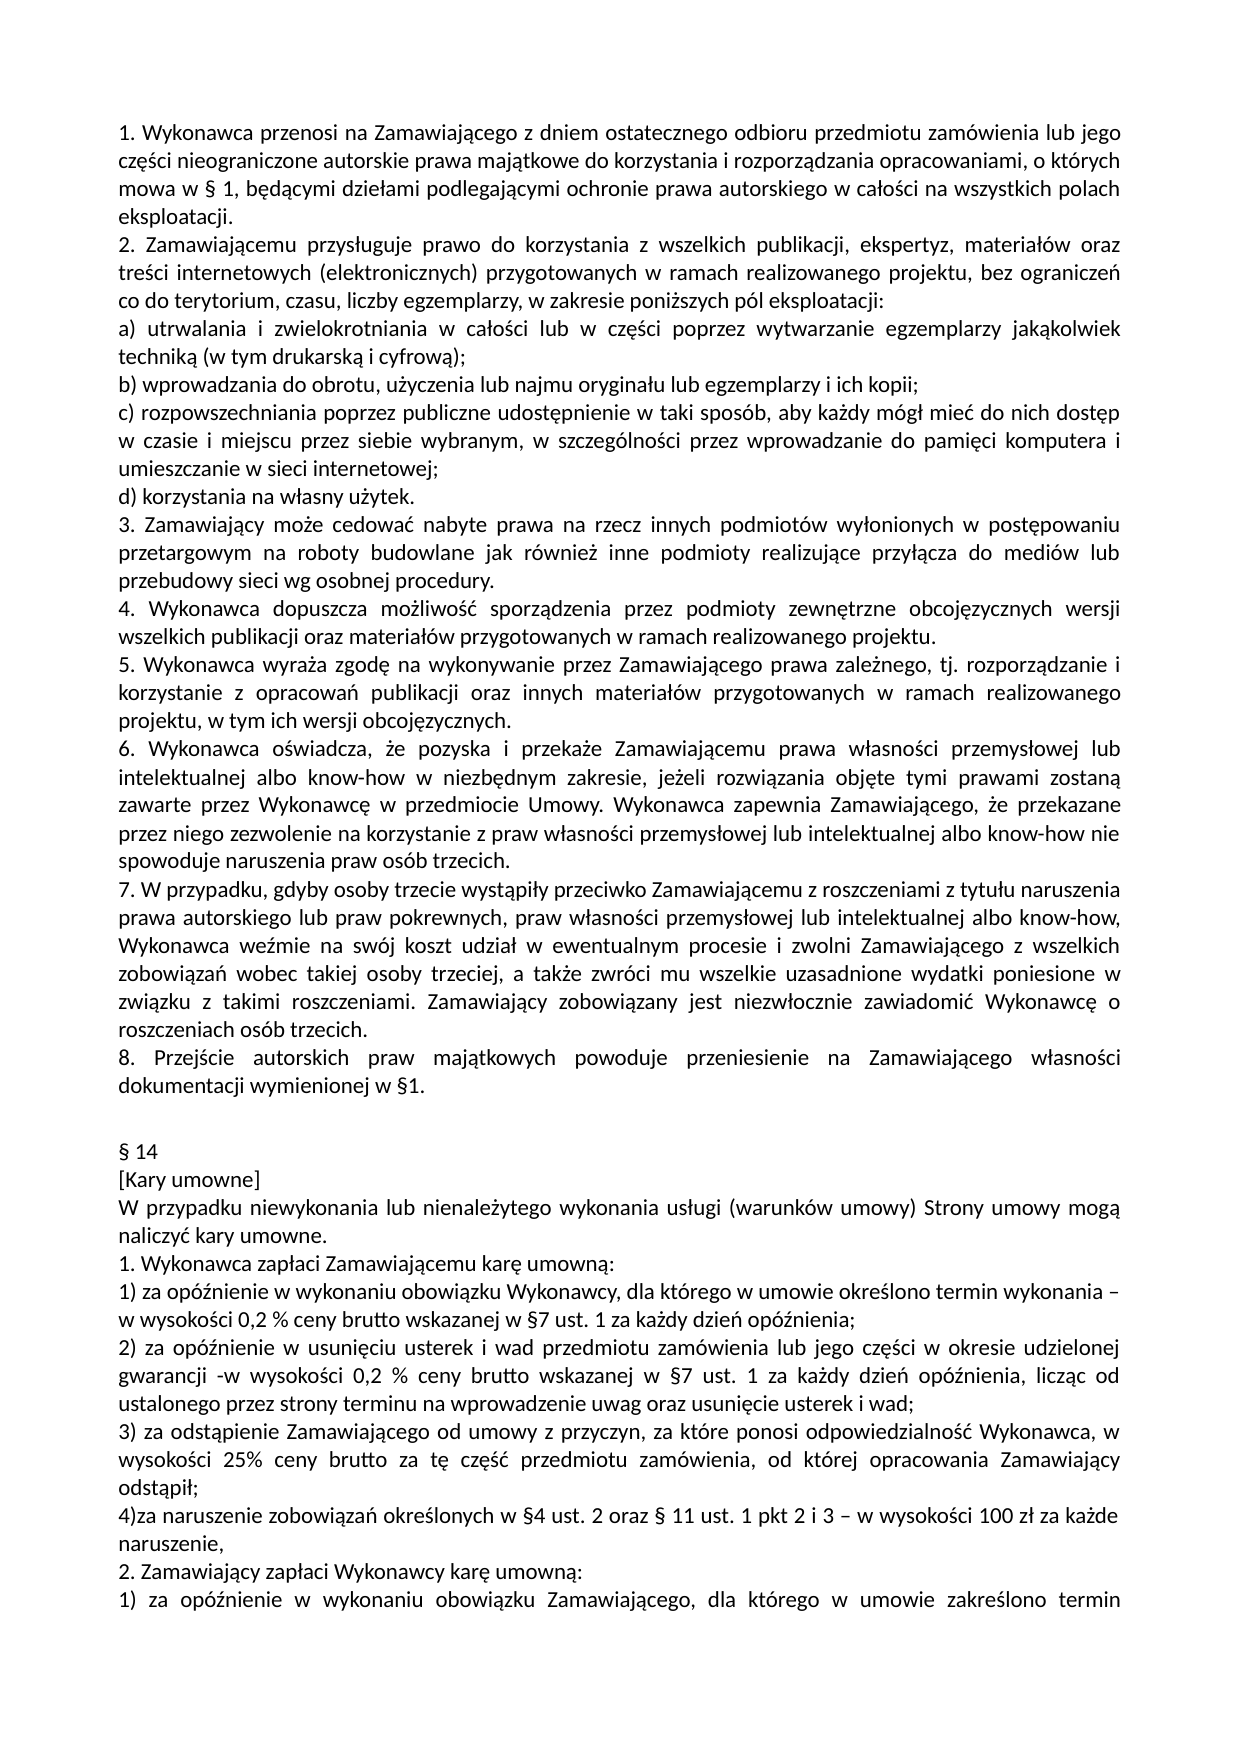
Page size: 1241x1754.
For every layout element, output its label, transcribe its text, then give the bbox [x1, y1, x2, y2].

text 2) za opóźnienie w usunięciu usterek i wad przedmiotu zamówienia lub jego części w okresie udzielonej gwarancji -w wysokości 0,2 % ceny brutto wskazanej w §7 ust. 1 za każdy dzień opóźnienia, licząc od ustalonego przez strony terminu na wprowadzenie uwag oraz usunięcie usterek i wad; [118, 1333, 1122, 1417]
text w wysokości 0,2 % ceny brutto wskazanej w §7 ust. 1 za każdy dzień opóźnienia; [118, 1305, 1122, 1333]
text 4)za naruszenie zobowiązań określonych w §4 ust. 2 oraz § 11 ust. 1 pkt 2 i 3 – w wysokości 100 zł za każde naruszenie, [118, 1501, 1122, 1557]
text 4. Wykonawca dopuszcza możliwość sporządzenia przez podmioty zewnętrzne obcojęzycznych wersji wszelkich publikacji oraz materiałów przygotowanych w ramach realizowanego projektu. [118, 594, 1122, 651]
text 3. Zamawiający może cedować nabyte prawa na rzecz innych podmiotów wyłonionych w postępowaniu przetargowym na roboty budowlane jak również inne podmioty realizujące przyłącza do mediów lub przebudowy sieci wg osobnej procedury. [118, 510, 1122, 594]
text [Kary umowne] [118, 1165, 1122, 1193]
text a) utrwalania i zwielokrotniania w całości lub w części poprzez wytwarzanie egzemplarzy jakąkolwiek techniką (w tym drukarską i cyfrową); [118, 314, 1122, 370]
text 1. Wykonawca przenosi na Zamawiającego z dniem ostatecznego odbioru przedmiotu zamówienia lub jego części nieograniczone autorskie prawa majątkowe do korzystania i rozporządzania opracowaniami, o których mowa w § 1, będącymi dziełami podlegającymi ochronie prawa autorskiego w całości na wszystkich polach eksploatacji. [118, 118, 1122, 230]
text 1) za opóźnienie w wykonaniu obowiązku Zamawiającego, dla którego w umowie zakreślono termin [118, 1586, 1122, 1613]
text 6. Wykonawca oświadcza, że pozyska i przekaże Zamawiającemu prawa własności przemysłowej lub intelektualnej albo know-how w niezbędnym zakresie, jeżeli rozwiązania objęte tymi prawami zostaną zawarte przez Wykonawcę w przedmiocie Umowy. Wykonawca zapewnia Zamawiającego, że przekazane przez niego zezwolenie na korzystanie z praw własności przemysłowej lub intelektualnej albo know-how nie spowoduje naruszenia praw osób trzecich. [118, 734, 1122, 875]
text b) wprowadzania do obrotu, użyczenia lub najmu oryginału lub egzemplarzy i ich kopii; [118, 370, 1122, 398]
text 2. Zamawiający zapłaci Wykonawcy karę umowną: [118, 1557, 1122, 1586]
text d) korzystania na własny użytek. [118, 482, 1122, 510]
text 1. Wykonawca zapłaci Zamawiającemu karę umowną: [118, 1249, 1122, 1277]
text 7. W przypadku, gdyby osoby trzecie wystąpiły przeciwko Zamawiającemu z roszczeniami z tytułu naruszenia prawa autorskiego lub praw pokrewnych, praw własności przemysłowej lub intelektualnej albo know-how, Wykonawca weźmie na swój koszt udział w ewentualnym procesie i zwolni Zamawiającego z wszelkich zobowiązań wobec takiej osoby trzeciej, a także zwróci mu wszelkie uzasadnione wydatki poniesione w związku z takimi roszczeniami. Zamawiający zobowiązany jest niezwłocznie zawiadomić Wykonawcę o roszczeniach osób trzecich. [118, 875, 1122, 1043]
text 1) za opóźnienie w wykonaniu obowiązku Wykonawcy, dla którego w umowie określono termin wykonania – [118, 1277, 1122, 1305]
text W przypadku niewykonania lub nienależytego wykonania usługi (warunków umowy) Strony umowy mogą naliczyć kary umowne. [118, 1193, 1122, 1249]
text 8. Przejście autorskich praw majątkowych powoduje przeniesienie na Zamawiającego własności dokumentacji wymienionej w §1. [118, 1043, 1122, 1099]
text c) rozpowszechniania poprzez publiczne udostępnienie w taki sposób, aby każdy mógł mieć do nich dostęp w czasie i miejscu przez siebie wybranym, w szczególności przez wprowadzanie do pamięci komputera i umieszczanie w sieci internetowej; [118, 398, 1122, 482]
text § 14 [118, 1137, 1122, 1165]
text 5. Wykonawca wyraża zgodę na wykonywanie przez Zamawiającego prawa zależnego, tj. rozporządzanie i korzystanie z opracowań publikacji oraz innych materiałów przygotowanych w ramach realizowanego projektu, w tym ich wersji obcojęzycznych. [118, 651, 1122, 734]
text 3) za odstąpienie Zamawiającego od umowy z przyczyn, za które ponosi odpowiedzialność Wykonawca, w wysokości 25% ceny brutto za tę część przedmiotu zamówienia, od której opracowania Zamawiający odstąpił; [118, 1417, 1122, 1501]
text 2. Zamawiającemu przysługuje prawo do korzystania z wszelkich publikacji, ekspertyz, materiałów oraz treści internetowych (elektronicznych) przygotowanych w ramach realizowanego projektu, bez ograniczeń co do terytorium, czasu, liczby egzemplarzy, w zakresie poniższych pól eksploatacji: [118, 230, 1122, 314]
